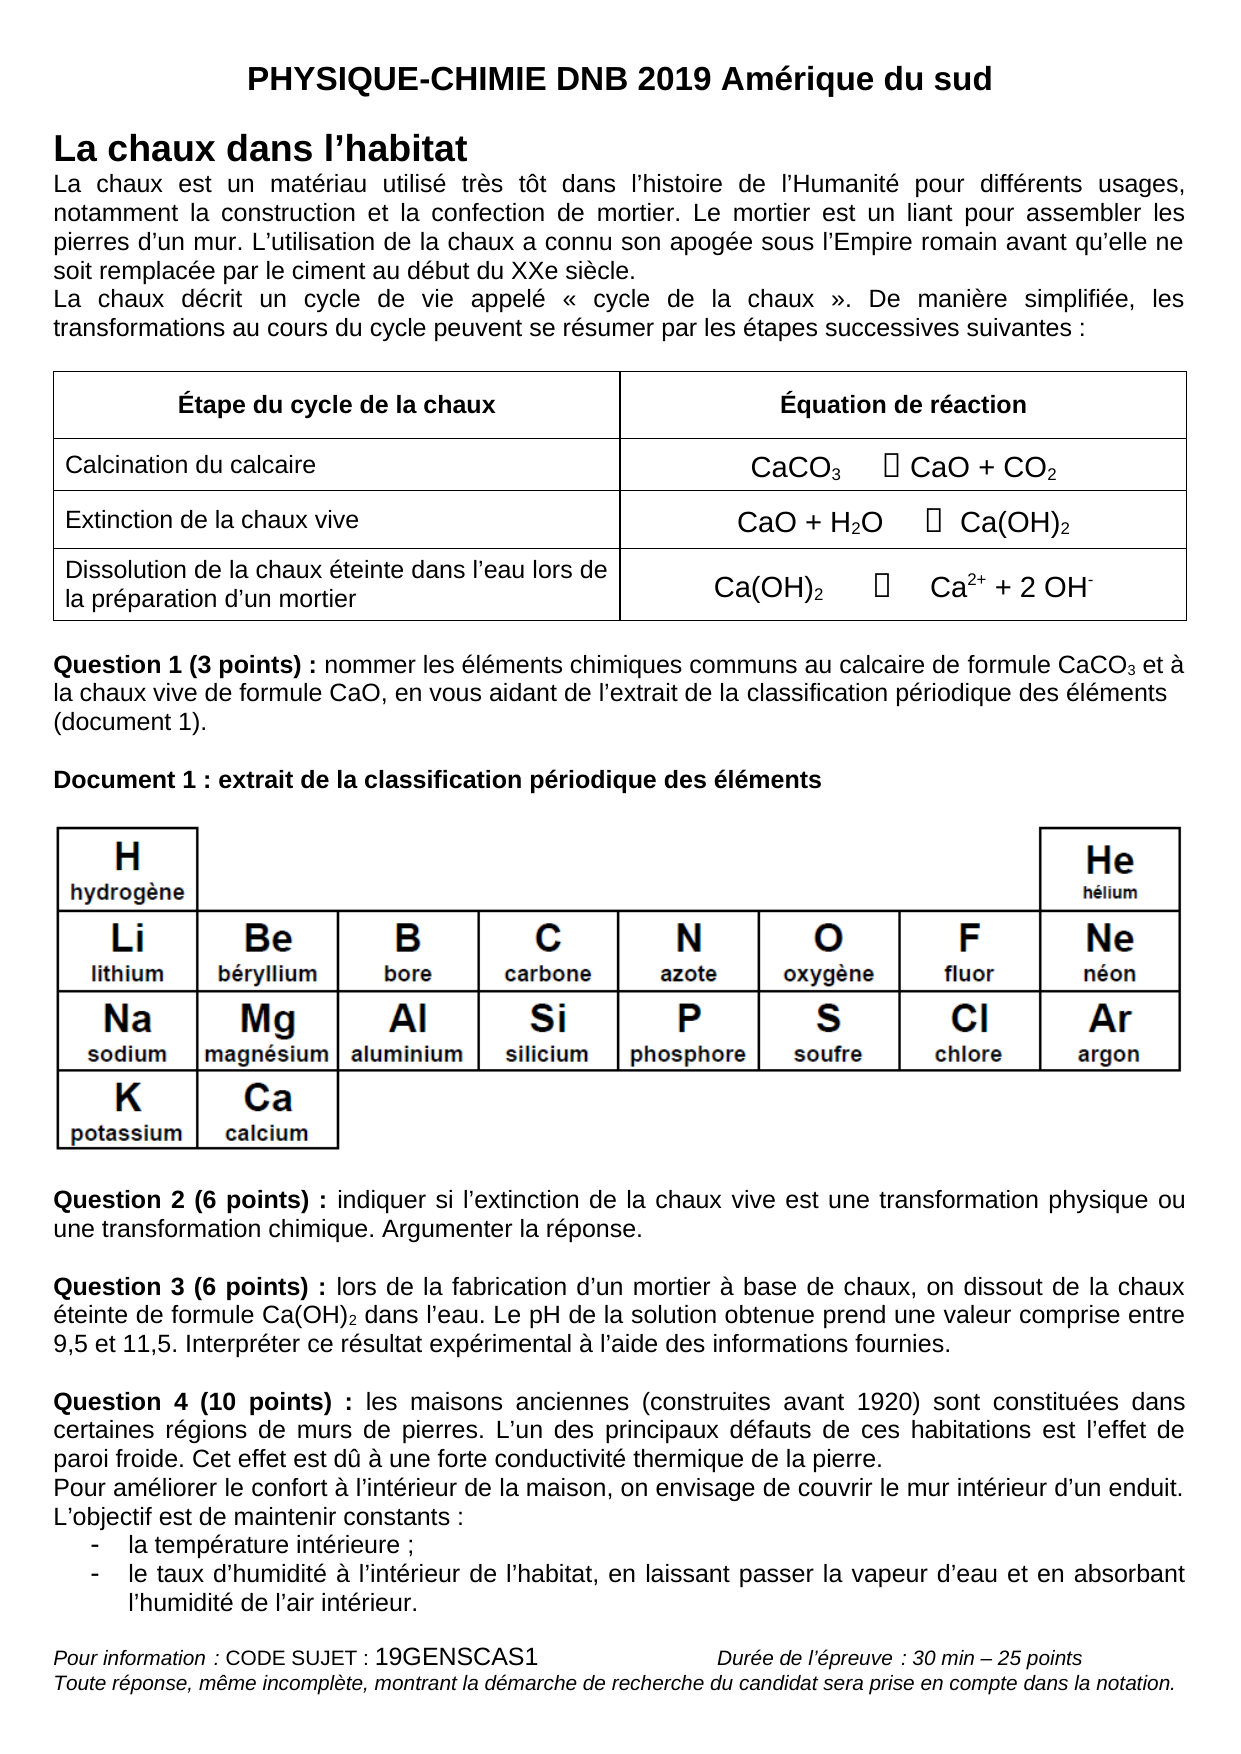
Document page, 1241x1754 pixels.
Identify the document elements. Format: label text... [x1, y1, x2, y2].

table_header Équation de réaction [621, 372, 1186, 438]
list le taux d’humidité à l’intérieur de l’habitat, en laissant passer la vapeur d’eau et en absorbant l’humidité de l’air intérieur. [91, 1559, 1187, 1617]
picture [53, 822, 1186, 1157]
text Pour améliorer le confort à l’intérieur de la maison, on envisage de couvrir le mur intérieur d’un enduit. L’objectif est de maintenir constants : [53, 1473, 1187, 1530]
table_cell Dissolution de la chaux éteinte dans l’eau lors de la préparation d’un mortier [54, 549, 619, 620]
list la température intérieure ; [91, 1530, 1187, 1559]
table_header Étape du cycle de la chaux [54, 372, 619, 438]
text Question 1 (3 points) : nommer les éléments chimiques communs au calcaire de formule CaCO3 et à la chaux vive de formule CaO, en vous aidant de l’extrait de la classification périodique des éléments (document 1). [53, 650, 1187, 736]
text La chaux décrit un cycle de vie appelé « cycle de la chaux ». De manière simplifiée, les transformations au cours du cycle peuvent se résumer par les étapes successives suivantes : [53, 284, 1187, 342]
text Question 4 (10 points) : les maisons anciennes (construites avant 1920) sont constituées dans certaines régions de murs de pierres. L’un des principaux défauts de ces habitations est l’effet de paroi froide. Cet effet est dû à une forte conductivité thermique de la pierre. [53, 1387, 1187, 1473]
table_cell Ca(OH)2  Ca2+ + 2 OH- [621, 549, 1186, 620]
text La chaux dans l’habitat [53, 126, 1187, 169]
table_cell Extinction de la chaux vive [54, 491, 619, 548]
text Question 2 (6 points) : indiquer si l’extinction de la chaux vive est une transformation physique ou une transformation chimique. Argumenter la réponse. [53, 1185, 1187, 1243]
table_cell Calcination du calcaire [54, 439, 619, 489]
text Document 1 : extrait de la classification périodique des éléments [53, 765, 1187, 793]
text Question 3 (6 points) : lors de la fabrication d’un mortier à base de chaux, on dissout de la chaux éteinte de formule Ca(OH)2 dans l’eau. Le pH de la solution obtenue prend une valeur comprise entre 9,5 et 11,5. Interpréter ce résultat expérimental à l’aide des informations fournies. [53, 1272, 1187, 1358]
table_cell CaO + H2O  Ca(OH)2 [621, 491, 1186, 548]
table_cell CaCO3  CaO + CO2 [621, 439, 1186, 489]
text La chaux est un matériau utilisé très tôt dans l’histoire de l’Humanité pour différents usages, notamment la construction et la confection de mortier. Le mortier est un liant pour assembler les pierres d’un mur. L’utilisation de la chaux a connu son apogée sous l’Empire romain avant qu’elle ne soit remplacée par le ciment au début du XXe siècle. [53, 169, 1187, 284]
